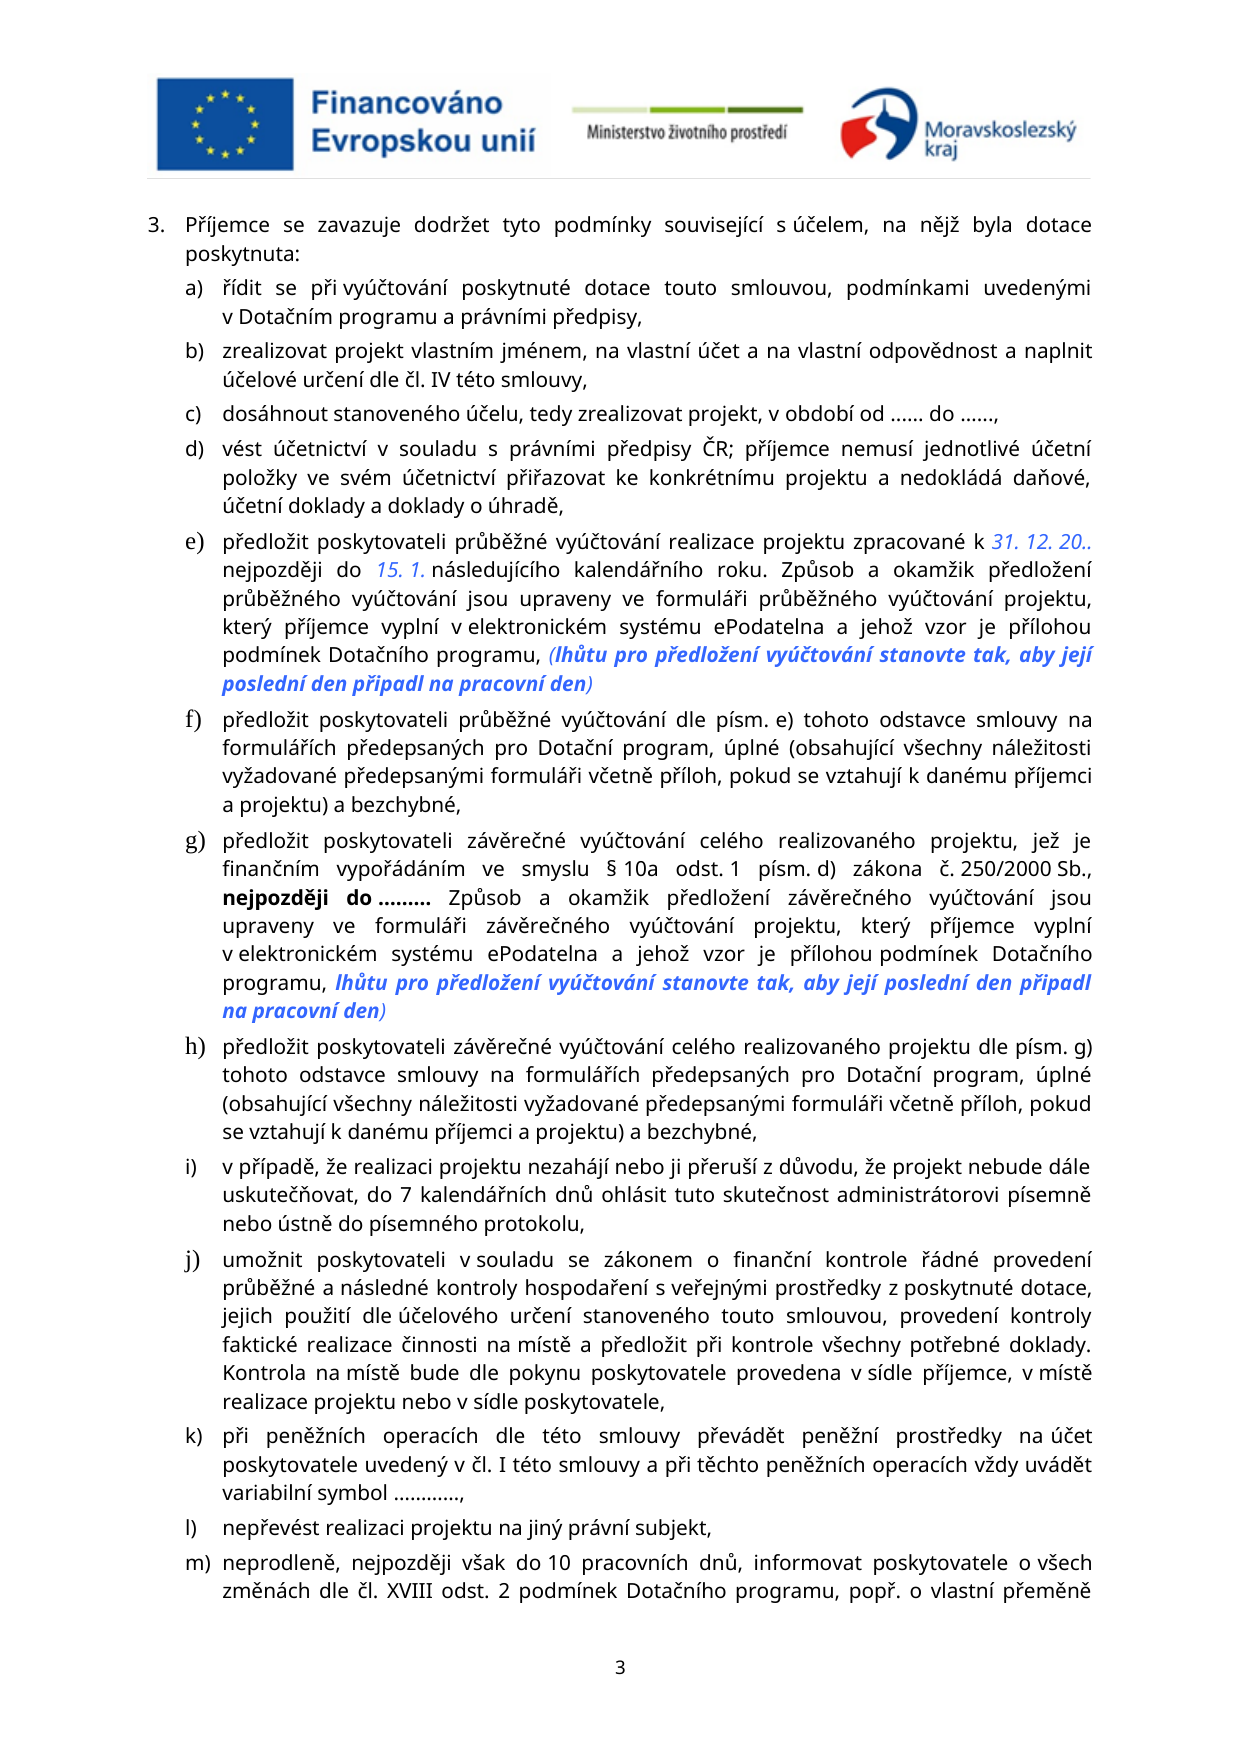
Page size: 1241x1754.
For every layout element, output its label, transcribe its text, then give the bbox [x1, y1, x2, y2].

list předložit poskytovateli závěrečné vyúčtování celého realizovaného projektu dle písm. g) tohoto odstavce smlouvy na formulářích předepsaných pro Dotační program, úplné (obsahující všechny náležitosti vyžadované předepsanými formuláři včetně příloh, pokud se vztahují k danému příjemci a projektu) a bezchybné, [185, 1031, 1092, 1146]
list dosáhnout stanoveného účelu, tedy zrealizovat projekt, v období od ...... do …..., [185, 399, 1092, 428]
list předložit poskytovateli průběžné vyúčtování realizace projektu zpracované k 31. 12. 20.. nejpozději do 15. 1. následujícího kalendářního roku. Způsob a okamžik předložení průběžného vyúčtování jsou upraveny ve formuláři průběžného vyúčtování projektu, který příjemce vyplní v elektronickém systému ePodatelna a jehož vzor je přílohou podmínek Dotačního programu, (lhůtu pro předložení vyúčtování stanovte tak, aby její poslední den připadl na pracovní den) [185, 526, 1092, 697]
list vést účetnictví v souladu s právními předpisy ČR; příjemce nemusí jednotlivé účetní položky ve svém účetnictví přiřazovat ke konkrétnímu projektu a nedokládá daňové, účetní doklady a doklady o úhradě, [185, 434, 1092, 519]
list nepřevést realizaci projektu na jiný právní subjekt, [185, 1513, 1092, 1542]
list Příjemce se zavazuje dodržet tyto podmínky související s účelem, na nějž byla dotace poskytnuta: [148, 210, 1092, 267]
picture [147, 73, 1094, 182]
list při peněžních operacích dle této smlouvy převádět peněžní prostředky na účet poskytovatele uvedený v čl. I této smlouvy a při těchto peněžních operacích vždy uvádět variabilní symbol …………, [185, 1422, 1092, 1507]
list zrealizovat projekt vlastním jménem, na vlastní účet a na vlastní odpovědnost a naplnit účelové určení dle čl. IV této smlouvy, [185, 336, 1092, 393]
list v případě, že realizaci projektu nezahájí nebo ji přeruší z důvodu, že projekt nebude dále uskutečňovat, do 7 kalendářních dnů ohlásit tuto skutečnost administrátorovi písemně nebo ústně do písemného protokolu, [185, 1152, 1092, 1237]
list předložit poskytovateli průběžné vyúčtování dle písm. e) tohoto odstavce smlouvy na formulářích předepsaných pro Dotační program, úplné (obsahující všechny náležitosti vyžadované předepsanými formuláři včetně příloh, pokud se vztahují k danému příjemci a projektu) a bezchybné, [185, 704, 1092, 818]
list předložit poskytovateli závěrečné vyúčtování celého realizovaného projektu, jež je finančním vypořádáním ve smyslu § 10a odst. 1 písm. d) zákona č. 250/2000 Sb., nejpozději do ……… Způsob a okamžik předložení závěrečného vyúčtování jsou upraveny ve formuláři závěrečného vyúčtování projektu, který příjemce vyplní v elektronickém systému ePodatelna a jehož vzor je přílohou podmínek Dotačního programu, lhůtu pro předložení vyúčtování stanovte tak, aby její poslední den připadl na pracovní den) [185, 825, 1092, 1025]
list neprodleně, nejpozději však do 10 pracovních dnů, informovat poskytovatele o všech změnách dle čl. XVIII odst. 2 podmínek Dotačního programu, popř. o vlastní přeměně [185, 1548, 1092, 1605]
list umožnit poskytovateli v souladu se zákonem o finanční kontrole řádné provedení průběžné a následné kontroly hospodaření s veřejnými prostředky z poskytnuté dotace, jejich použití dle účelového určení stanoveného touto smlouvou, provedení kontroly faktické realizace činnosti na místě a předložit při kontrole všechny potřebné doklady. Kontrola na místě bude dle pokynu poskytovatele provedena v sídle příjemce, v místě realizace projektu nebo v sídle poskytovatele, [185, 1244, 1092, 1415]
list řídit se při vyúčtování poskytnuté dotace touto smlouvou, podmínkami uvedenými v Dotačním programu a právními předpisy, [185, 273, 1092, 330]
